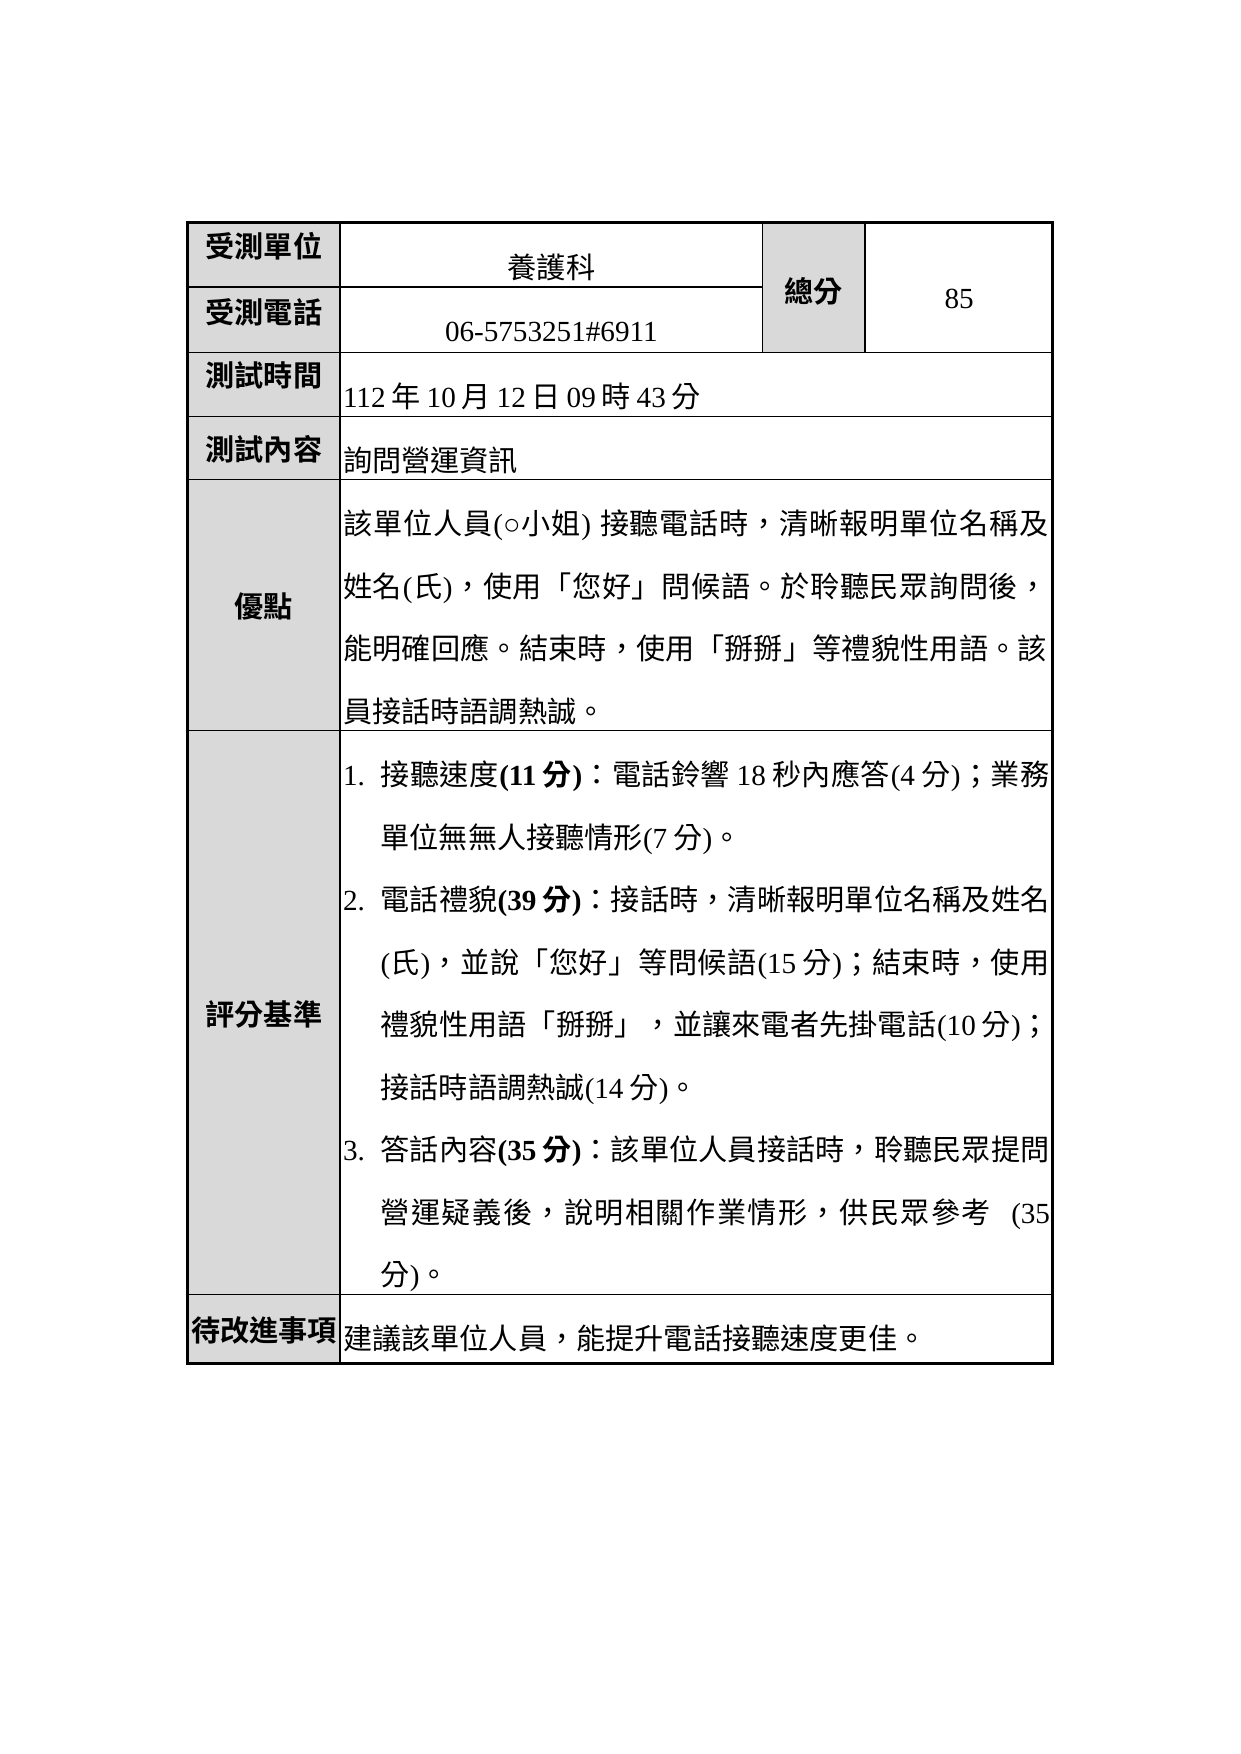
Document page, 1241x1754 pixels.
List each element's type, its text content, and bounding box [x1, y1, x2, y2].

table_header 總分 [763, 224, 864, 352]
table_cell 該單位人員(○小姐) 接聽電話時，清晰報明單位名稱及姓名(氏)，使用「您好」問候語。於聆聽民眾詢問後，能明確回應。結束時，使用「掰掰」等禮貌性用語。該員接話時語調熱誠。 [341, 480, 1051, 730]
table_header 養護科 [341, 224, 762, 286]
table_cell 112年10月12日09時43分 [341, 353, 1051, 416]
table_header 85 [866, 224, 1051, 352]
table_cell 待改進事項 [189, 1295, 339, 1362]
table_cell 接聽速度(11分)：電話鈴響18秒內應答(4分)；業務單位無無人接聽情形(7分)。 電話禮貌(39分)：接話時，清晰報明單位名稱及姓名(氏)，並說「您好」等問候語(15分)；結束時，使用禮貌性用語「掰掰」，並讓來電者先掛電話(10分)；接話時語調熱誠(14分)。 答話內容(35分)：該單位人員接話時，聆聽民眾提問營運疑義後，說明相關作業情形，供民眾參考 (35分)。 [341, 731, 1051, 1294]
table_cell 06-5753251#6911 [341, 288, 762, 352]
table_cell 測試時間 [189, 353, 339, 416]
table_cell 測試內容 [189, 417, 339, 479]
table_cell 詢問營運資訊 [341, 417, 1051, 479]
table_cell 建議該單位人員，能提升電話接聽速度更佳。 [341, 1295, 1051, 1362]
table_header 受測單位 [189, 224, 339, 286]
table_cell 優點 [189, 480, 339, 730]
table_cell 受測電話 [189, 288, 339, 352]
table_cell 評分基準 [189, 731, 339, 1294]
